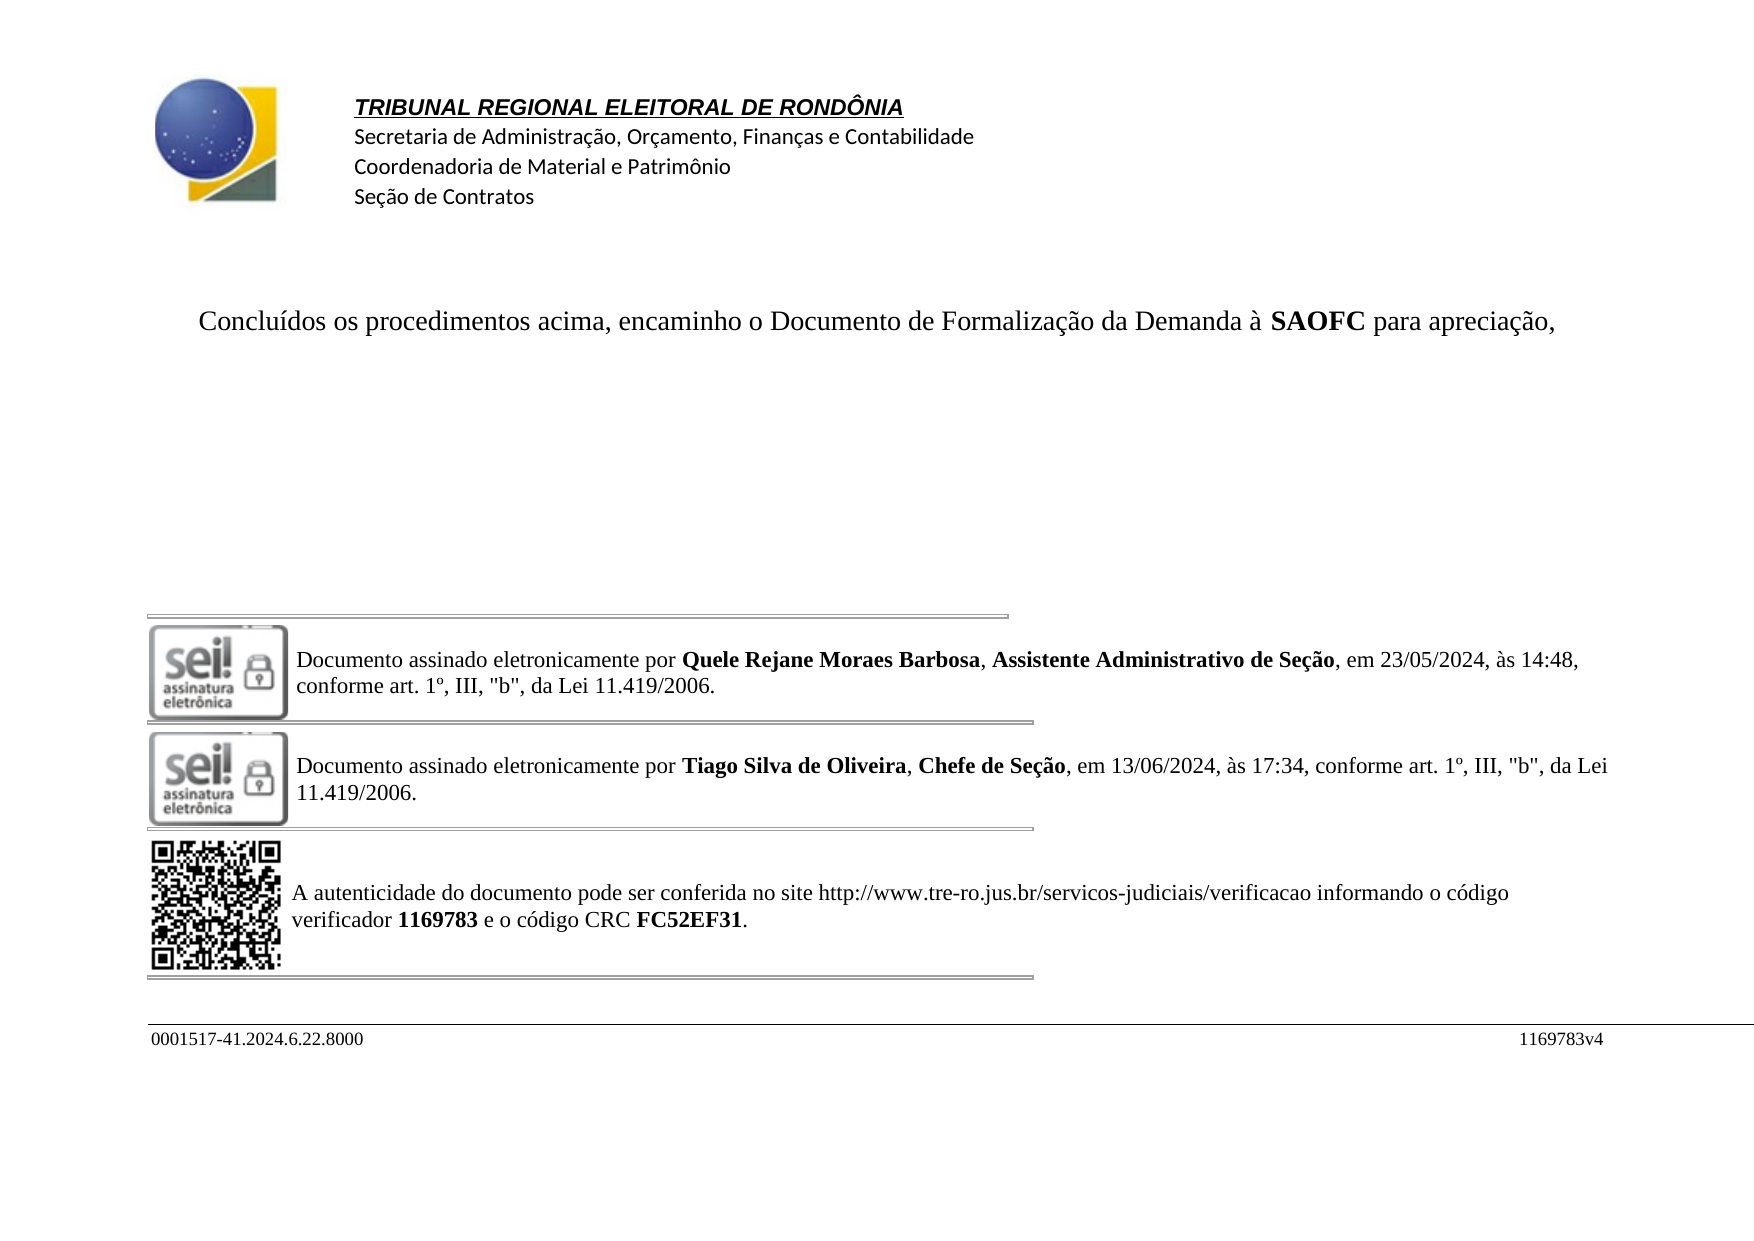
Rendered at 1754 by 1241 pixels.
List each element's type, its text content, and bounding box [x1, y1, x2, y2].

table_header [148, 731, 294, 827]
table_header 1169783v4 [877, 1025, 1606, 1052]
table_header Documento assinado eletronicamente por Quele Rejane Moraes Barbosa, Assistente Administrativo de Seção, em 23/05/2024, às 14:48, conforme art. 1º, III, "b", da Lei 11.419/2006. [295, 624, 1616, 721]
table_header [148, 624, 294, 720]
table_header Documento assinado eletronicamente por Tiago Silva de Oliveira, Chefe de Seção, em 13/06/2024, às 17:34, conforme art. 1º, III, "b", da Lei 11.419/2006. [295, 731, 1616, 827]
table_header [148, 837, 290, 974]
table_header A autenticidade do documento pode ser conferida no site http://www.tre-ro.jus.br/servicos-judiciais/verificacao informando o código verificador 1169783 e o código CRC FC52EF31. [290, 837, 1616, 974]
text Concluídos os procedimentos acima, encaminho o Documento de Formalização da Demanda à SAOFC para apreciação, [154, 304, 1600, 336]
table_header 0001517-41.2024.6.22.8000 [148, 1025, 877, 1052]
